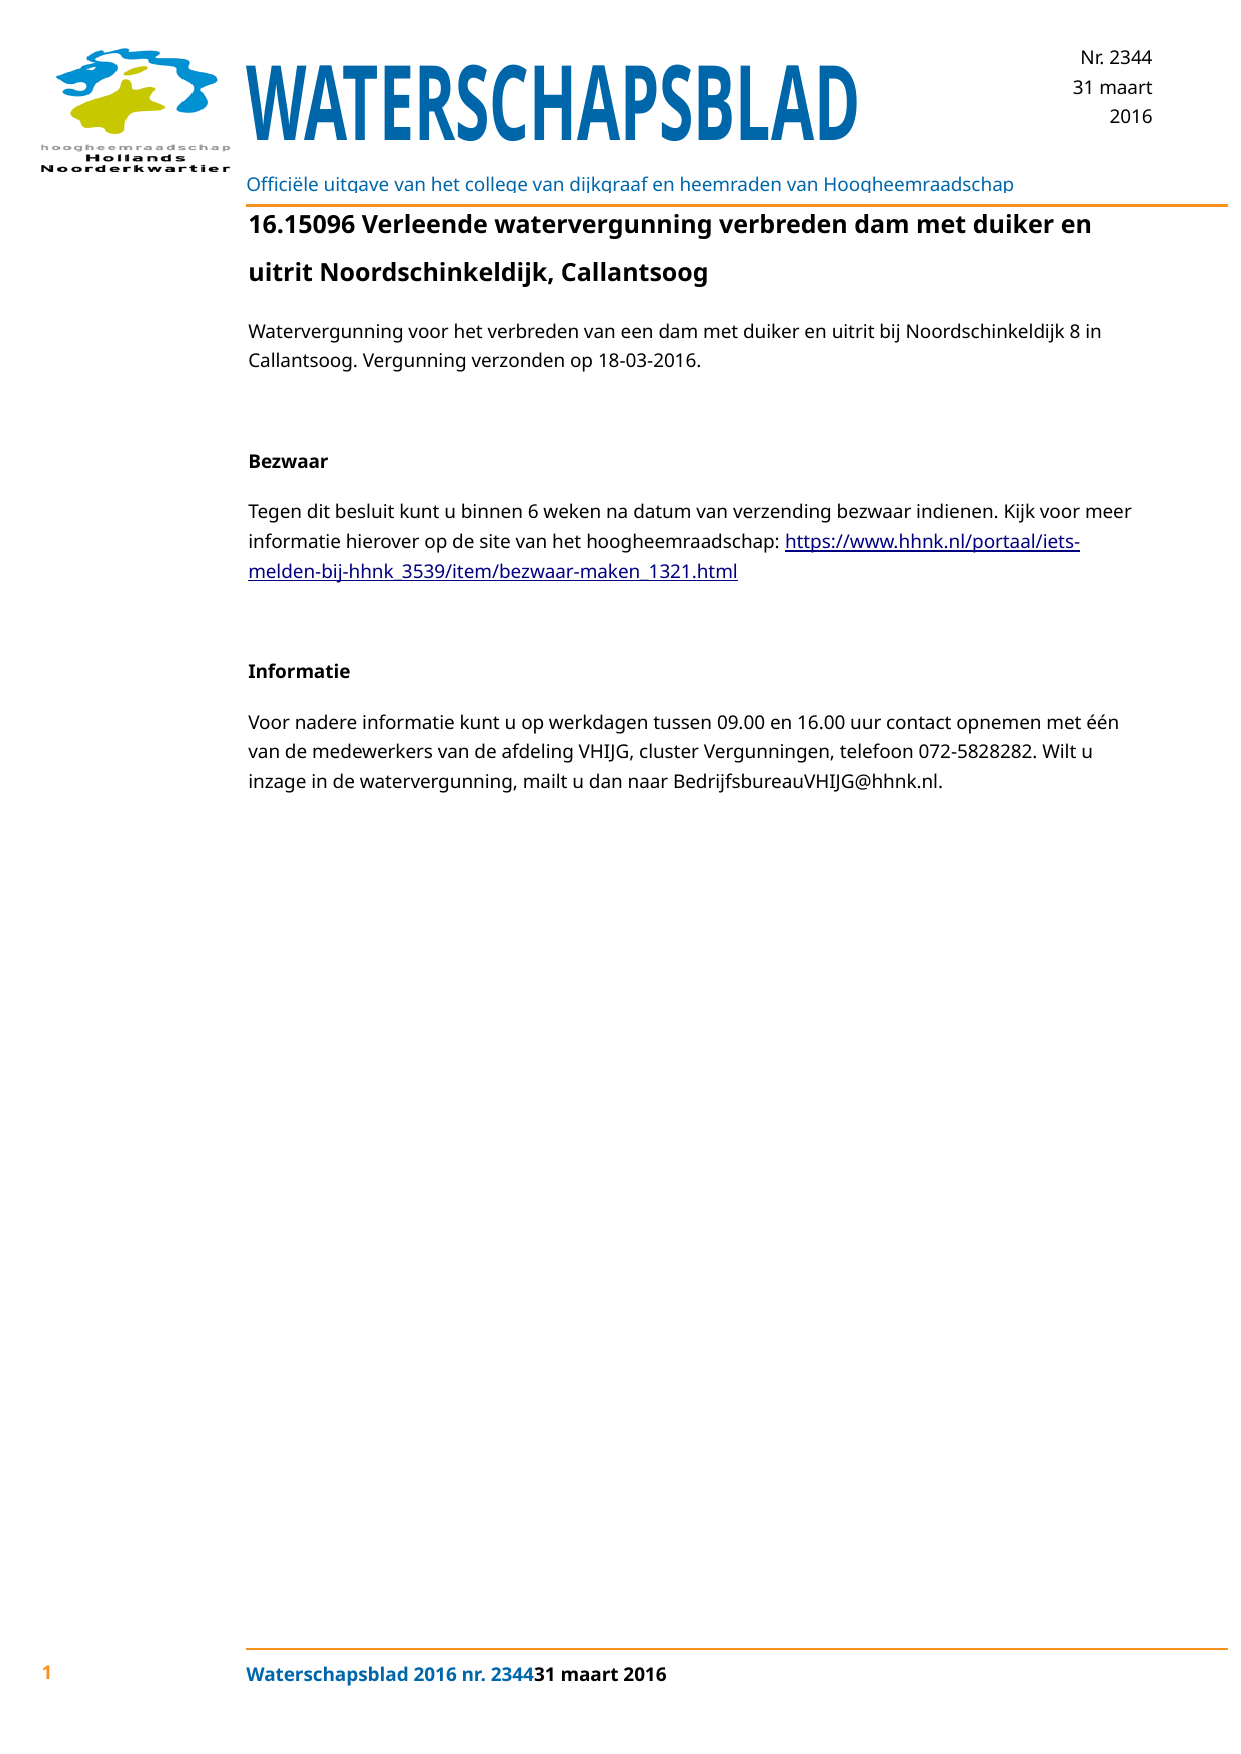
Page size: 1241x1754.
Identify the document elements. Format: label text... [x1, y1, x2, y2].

text Informatie [248, 659, 1152, 684]
text Watervergunning voor het verbreden van een dam met duiker en uitrit bij Noordschinkeldijk 8 in Callantsoog. Vergunning verzonden op 18-03-2016. [248, 318, 1152, 373]
text Voor nadere informatie kunt u op werkdagen tussen 09.00 en 16.00 uur contact opnemen met één van de medewerkers van de afdeling VHIJG, cluster Vergunningen, telefoon 072-5828282. Wilt u inzage in de watervergunning, mailt u dan naar BedrijfsbureauVHIJG@hhnk.nl. [248, 709, 1152, 794]
text Bezwaar [248, 448, 1152, 474]
picture [41, 47, 231, 172]
text Tegen dit besluit kunt u binnen 6 weken na datum van verzending bezwaar indienen. Kijk voor meer informatie hierover op de site van het hoogheemraadschap: https://www.hhnk.nl/portaal/iets-melden-bij-hhnk_3539/item/bezwaar-maken_1321.html [248, 499, 1152, 584]
text 16.15096 Verleende watervergunning verbreden dam met duiker en uitrit Noordschinkeldijk, Callantsoog [248, 207, 1152, 288]
